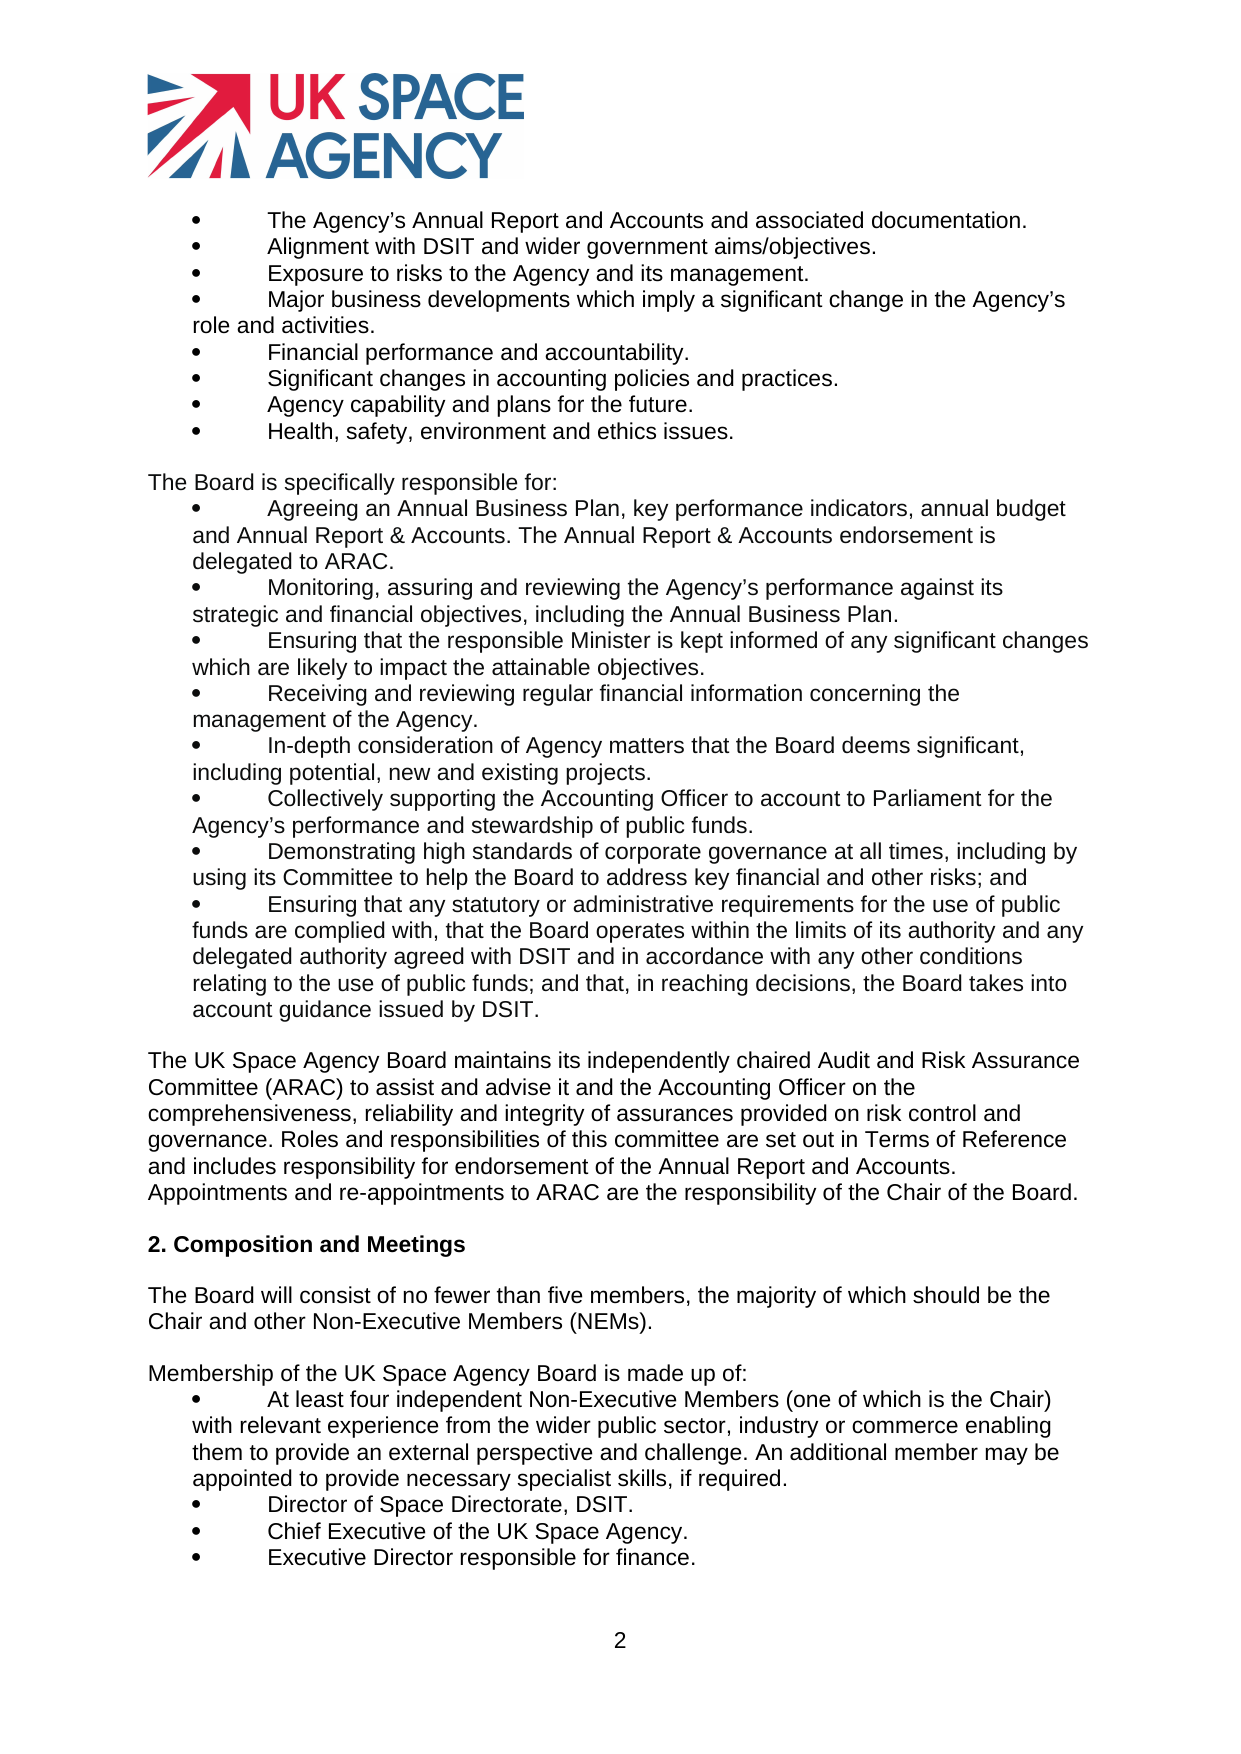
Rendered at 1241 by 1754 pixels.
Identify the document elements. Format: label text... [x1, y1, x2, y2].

list Demonstrating high standards of corporate governance at all times, including by using its Committee to help the Board to address key financial and other risks; and [192, 838, 1092, 891]
list Receiving and reviewing regular financial information concerning the management of the Agency. [192, 680, 1092, 732]
list Agreeing an Annual Business Plan, key performance indicators, annual budget and Annual Report & Accounts. The Annual Report & Accounts endorsement is delegated to ARAC. [192, 495, 1092, 574]
list In-depth consideration of Agency matters that the Board deems significant, including potential, new and existing projects. [192, 732, 1092, 785]
list Ensuring that the responsible Minister is kept informed of any significant changes which are likely to impact the attainable objectives. [192, 627, 1092, 680]
list Executive Director responsible for finance. [192, 1544, 1092, 1570]
list Major business developments which imply a significant change in the Agency’s role and activities. [192, 286, 1092, 338]
list Collectively supporting the Accounting Officer to account to Parliament for the Agency’s performance and stewardship of public funds. [192, 785, 1092, 838]
list Financial performance and accountability. [192, 338, 1092, 365]
list At least four independent Non-Executive Members (one of which is the Chair) with relevant experience from the wider public sector, industry or commerce enabling them to provide an external perspective and challenge. An additional member may be appointed to provide necessary specialist skills, if required. [192, 1386, 1092, 1491]
text The UK Space Agency Board maintains its independently chaired Audit and Risk Assurance Committee (ARAC) to assist and advise it and the Accounting Officer on the comprehensiveness, reliability and integrity of assurances provided on risk control and governance. Roles and responsibilities of this committee are set out in Terms of Reference and includes responsibility for endorsement of the Annual Report and Accounts. Appointments and re-appointments to ARAC are the responsibility of the Chair of the Board. [148, 1047, 1092, 1206]
list Agency capability and plans for the future. [192, 391, 1092, 418]
text Membership of the UK Space Agency Board is made up of: [148, 1359, 1092, 1386]
text 2. Composition and Meetings [148, 1231, 1092, 1257]
list Monitoring, assuring and reviewing the Agency’s performance against its strategic and financial objectives, including the Annual Business Plan. [192, 574, 1092, 627]
list Significant changes in accounting policies and practices. [192, 365, 1092, 391]
text The Board is specifically responsible for: [148, 469, 1092, 495]
list Chief Executive of the UK Space Agency. [192, 1518, 1092, 1544]
list Ensuring that any statutory or administrative requirements for the use of public funds are complied with, that the Board operates within the limits of its authority and any delegated authority agreed with DSIT and in accordance with any other conditions relating to the use of public funds; and that, in reaching decisions, the Board takes into account guidance issued by DSIT. [192, 891, 1092, 1022]
list The Agency’s Annual Report and Accounts and associated documentation. [192, 207, 1092, 233]
list Health, safety, environment and ethics issues. [192, 418, 1092, 444]
list Alignment with DSIT and wider government aims/objectives. [192, 233, 1092, 259]
text The Board will consist of no fewer than five members, the majority of which should be the Chair and other Non-Executive Members (NEMs). [148, 1282, 1092, 1334]
list Exposure to risks to the Agency and its management. [192, 259, 1092, 286]
list Director of Space Directorate, DSIT. [192, 1491, 1092, 1518]
